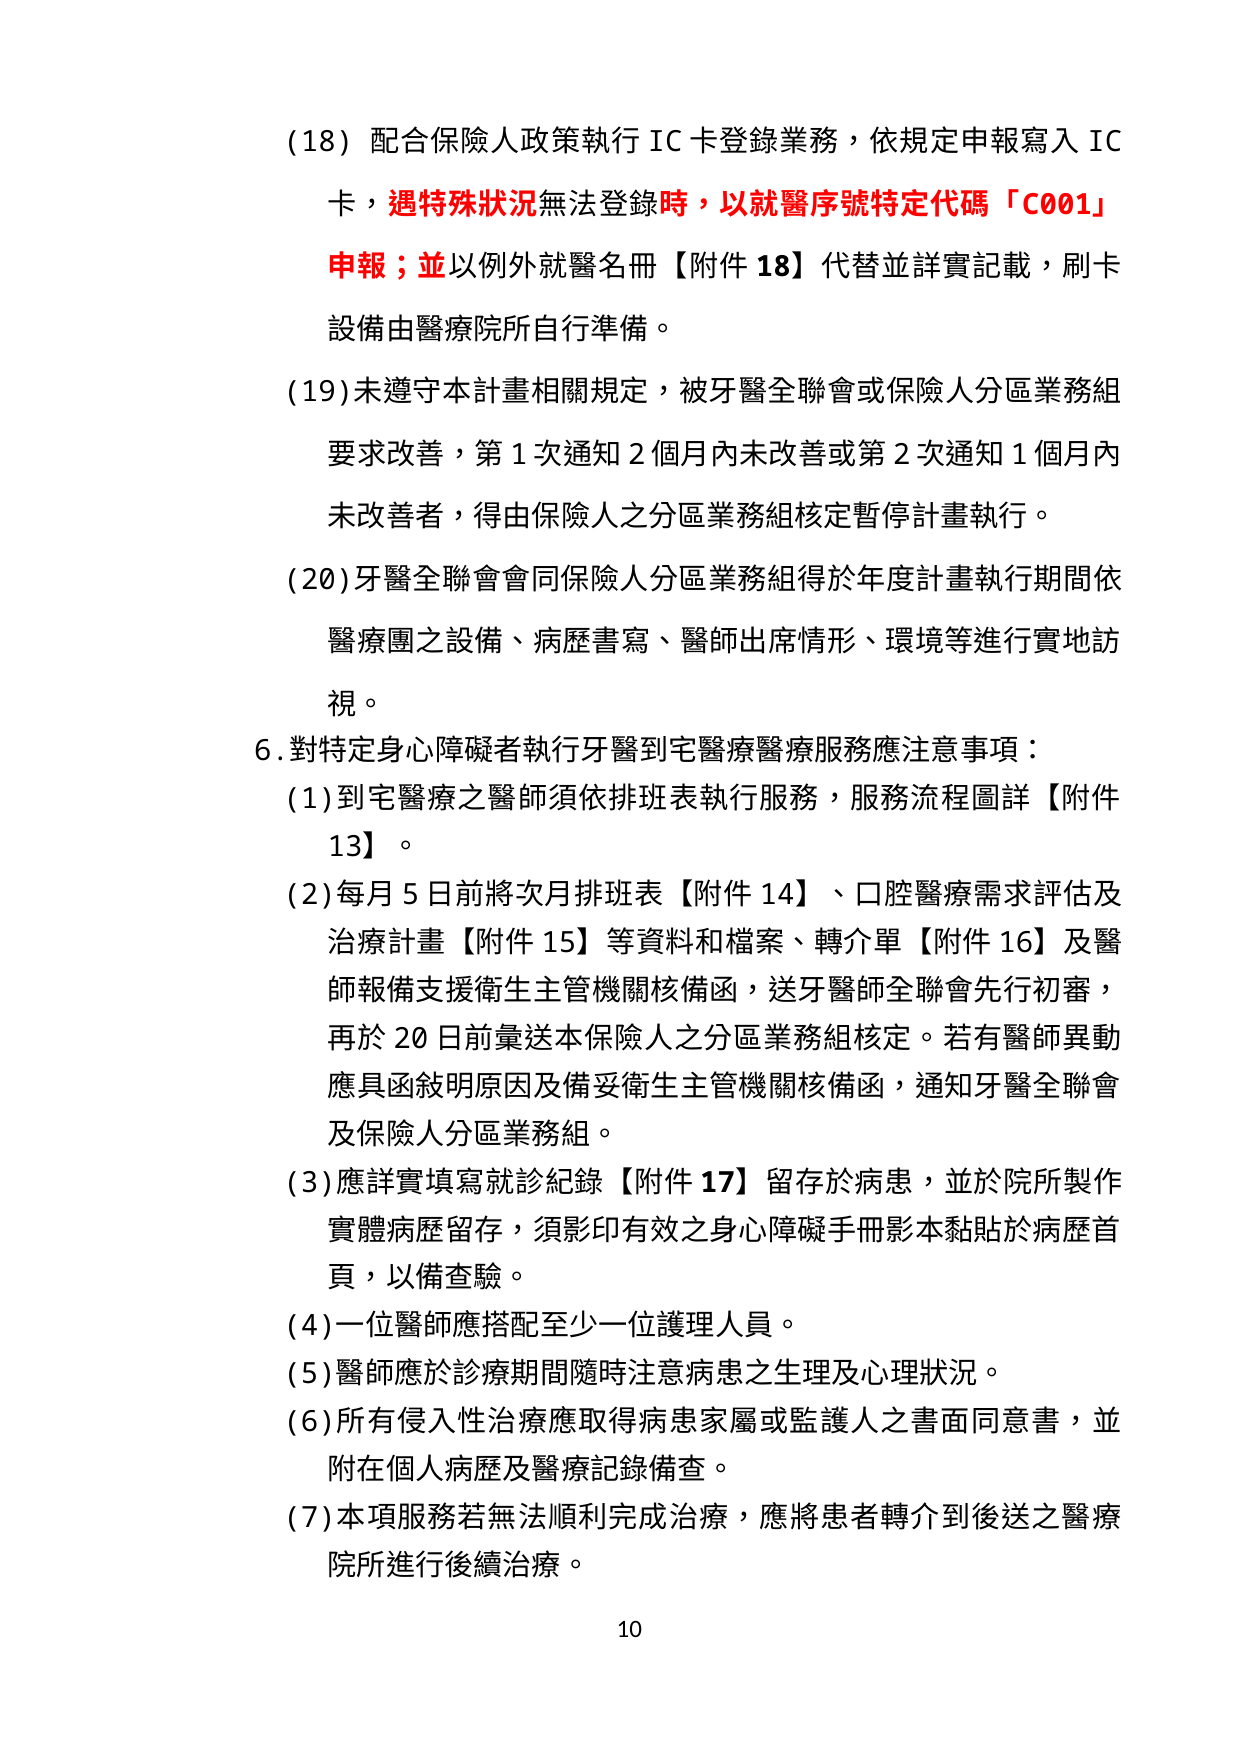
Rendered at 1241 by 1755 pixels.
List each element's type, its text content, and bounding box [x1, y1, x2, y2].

text (5)醫師應於診療期間隨時注意病患之生理及心理狀況。 [283, 1345, 1122, 1393]
text (19)未遵守本計畫相關規定，被牙醫全聯會或保險人分區業務組要求改善，第1次通知2個月內未改善或第2次通知1個月內未改善者，得由保險人之分區業務組核定暫停計畫執行。 [283, 347, 1122, 535]
text (18) 配合保險人政策執行IC卡登錄業務，依規定申報寫入IC卡，遇特殊狀況無法登錄時，以就醫序號特定代碼「C001」申報；並以例外就醫名冊【附件18】代替並詳實記載，刷卡設備由醫療院所自行準備。 [283, 97, 1122, 347]
text (6)所有侵入性治療應取得病患家屬或監護人之書面同意書，並附在個人病歷及醫療記錄備查。 [283, 1393, 1122, 1489]
text (3)應詳實填寫就診紀錄【附件17】留存於病患，並於院所製作實體病歷留存，須影印有效之身心障礙手冊影本黏貼於病歷首頁，以備查驗。 [283, 1154, 1122, 1297]
text 6.對特定身心障礙者執行牙醫到宅醫療醫療服務應注意事項： [254, 722, 1122, 770]
text (2)每月5日前將次月排班表【附件14】、口腔醫療需求評估及治療計畫【附件15】等資料和檔案、轉介單【附件16】及醫師報備支援衛生主管機關核備函，送牙醫師全聯會先行初審，再於20日前彙送本保險人之分區業務組核定。若有醫師異動，應具函敍明原因及備妥衛生主管機關核備函，通知牙醫全聯會及保險人分區業務組。 [283, 866, 1122, 1154]
text (4)一位醫師應搭配至少一位護理人員。 [283, 1297, 1122, 1345]
text (20)牙醫全聯會會同保險人分區業務組得於年度計畫執行期間依醫療團之設備、病歷書寫、醫師出席情形、環境等進行實地訪視。 [283, 535, 1122, 722]
text (7)本項服務若無法順利完成治療，應將患者轉介到後送之醫療院所進行後續治療。 [283, 1489, 1122, 1585]
text (1)到宅醫療之醫師須依排班表執行服務，服務流程圖詳【附件13】。 [283, 770, 1122, 866]
